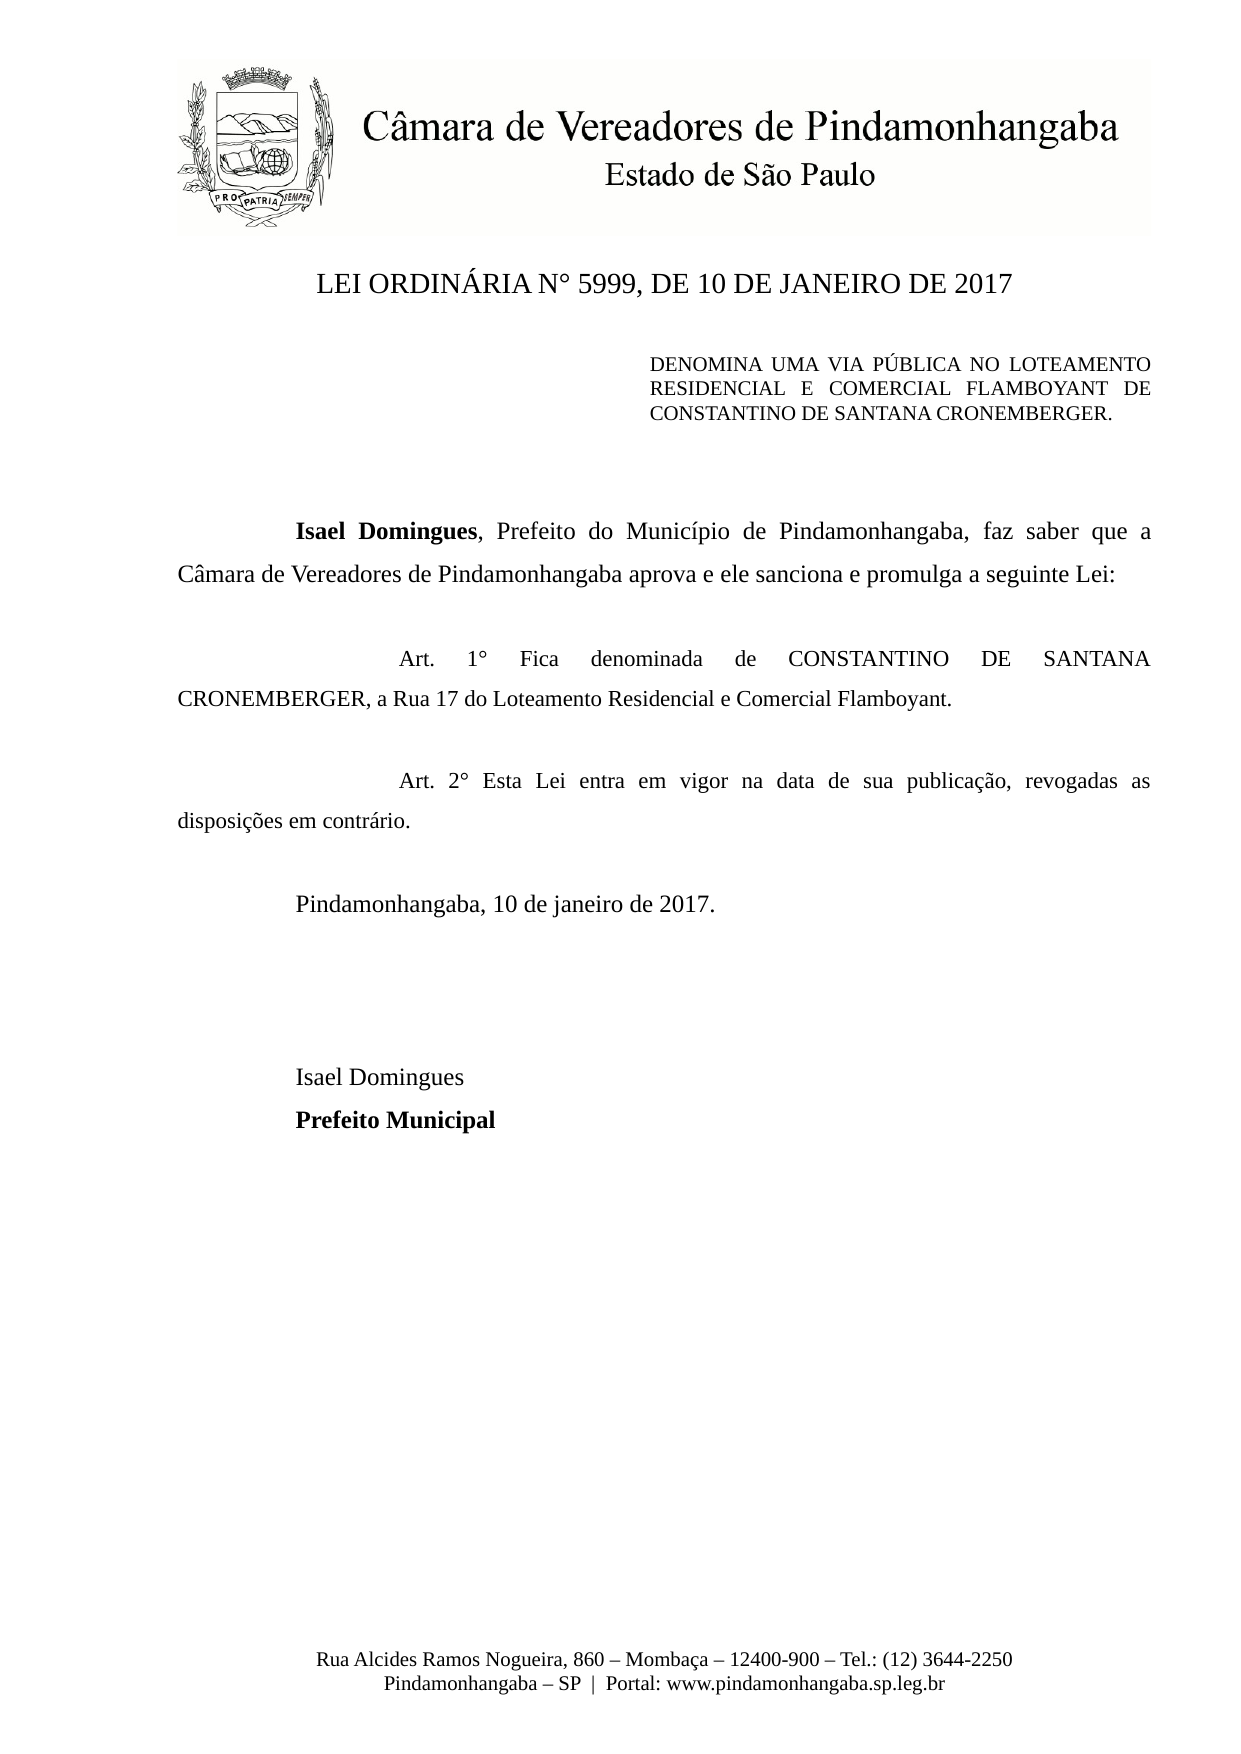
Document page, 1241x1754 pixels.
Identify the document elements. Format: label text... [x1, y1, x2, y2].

text LEI ORDINÁRIA N° 5999, de 10 de janeiro de 2017 [177, 266, 1152, 299]
text DENOMINA UMA VIA PÚBLICA NO LOTEAMENTO RESIDENCIAL E COMERCIAL FLAMBOYANT DE CONSTANTINO DE SANTANA CRONEMBERGER. [649, 352, 1152, 424]
text Art. 2° Esta Lei entra em vigor na data de sua publicação, revogadas as disposições em contrário. [177, 767, 1152, 833]
text Isael Domingues, Prefeito do Município de Pindamonhangaba, faz saber que a Câmara de Vereadores de Pindamonhangaba aprova e ele sanciona e promulga a seguinte Lei: [177, 516, 1152, 588]
text Art. 1° Fica denominada de CONSTANTINO DE SANTANA CRONEMBERGER, a Rua 17 do Loteamento Residencial e Comercial Flamboyant. [177, 645, 1152, 711]
text Isael Domingues [177, 1062, 1152, 1091]
picture [177, 59, 1152, 236]
text Pindamonhangaba, 10 de janeiro de 2017. [177, 889, 1152, 918]
text Prefeito Municipal [177, 1105, 1152, 1134]
